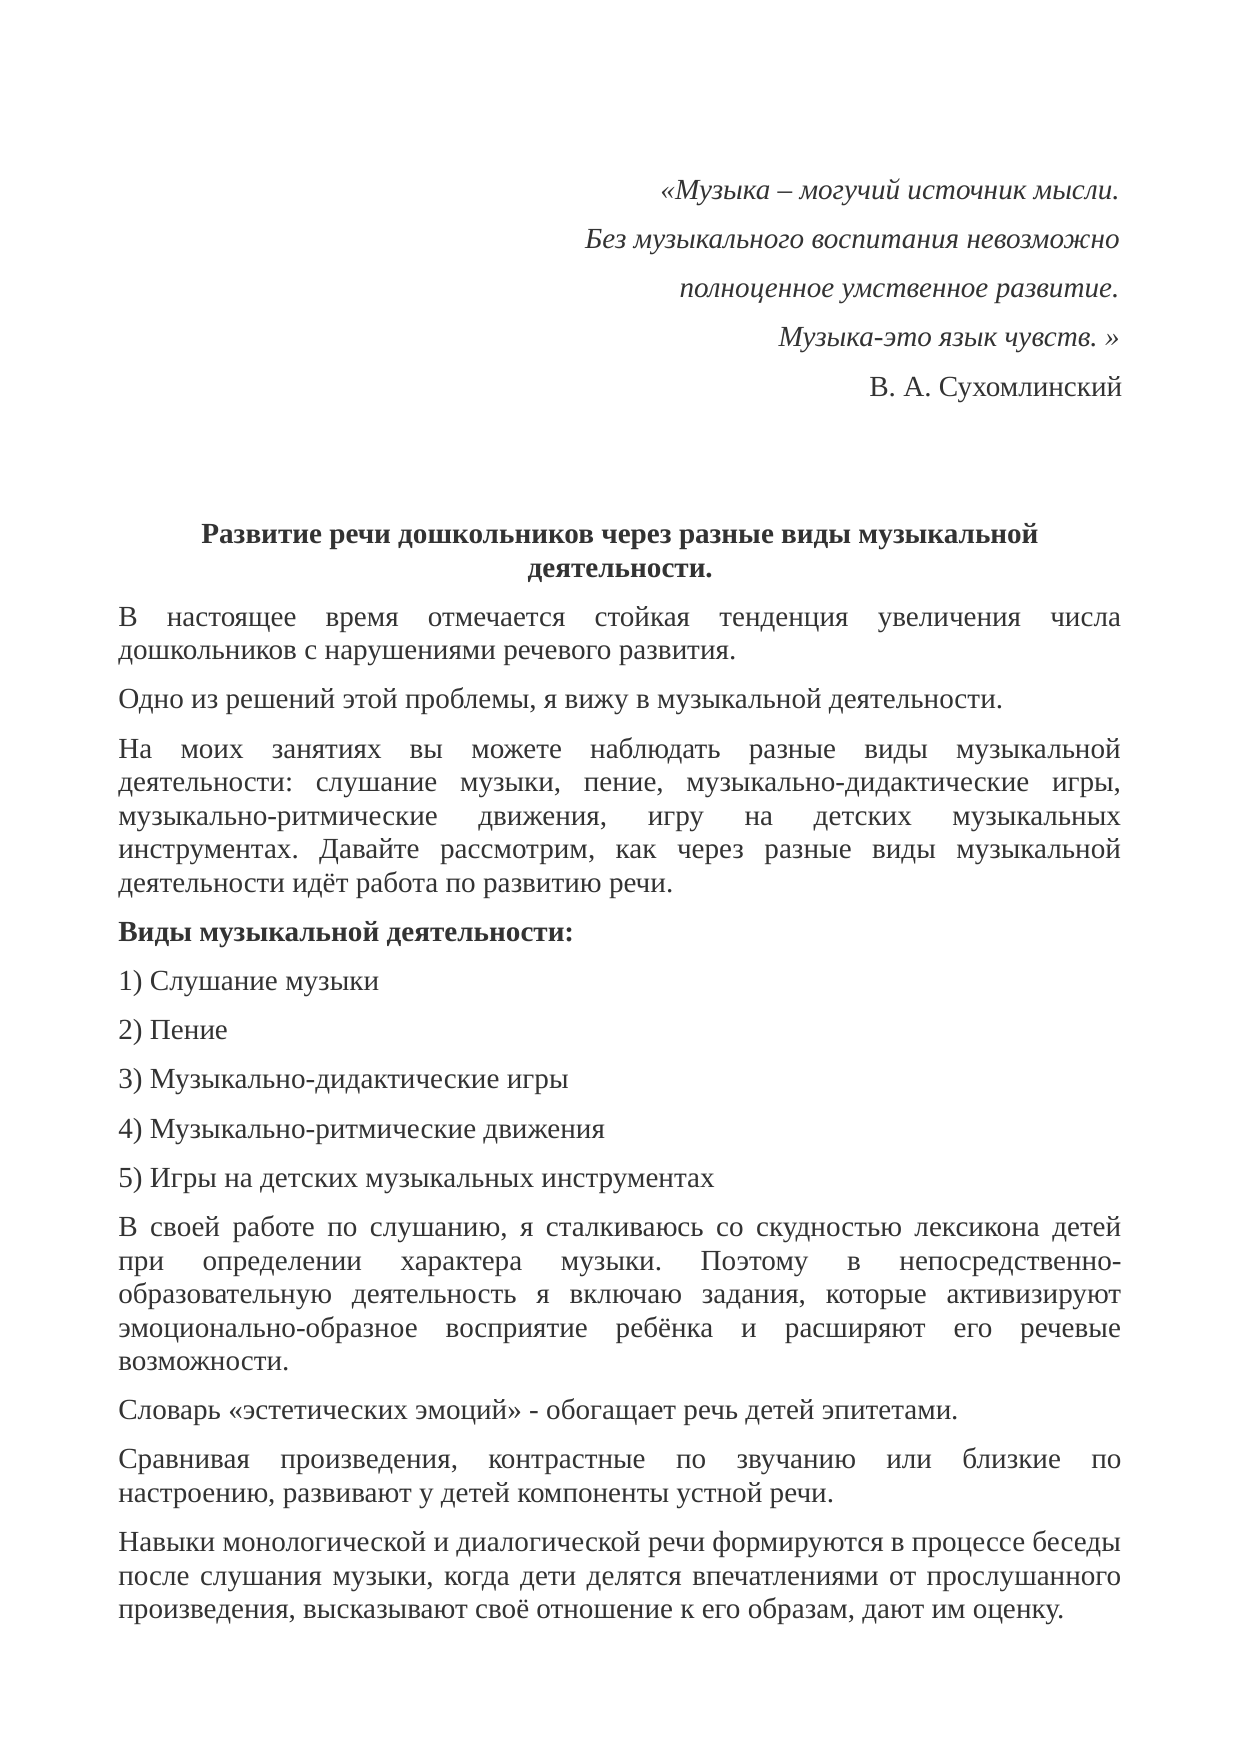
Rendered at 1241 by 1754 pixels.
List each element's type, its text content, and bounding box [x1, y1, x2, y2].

text В. А. Сухомлинский [118, 369, 1122, 402]
text Одно из решений этой проблемы, я вижу в музыкальной деятельности. [118, 682, 1122, 715]
text «Музыка – могучий источник мысли. [118, 172, 1122, 206]
text 5) Игры на детских музыкальных инструментах [118, 1160, 1122, 1193]
text Без музыкального воспитания невозможно [118, 221, 1122, 255]
text 2) Пение [118, 1012, 1122, 1046]
text Развитие речи дошкольников через разные виды музыкальной деятельности. [118, 516, 1122, 583]
text Сравнивая произведения, контрастные по звучанию или близкие по настроению, развивают у детей компоненты устной речи. [118, 1442, 1122, 1509]
text На моих занятиях вы можете наблюдать разные виды музыкальной деятельности: слушание музыки, пение, музыкально-дидактические игры, музыкально-ритмические движения, игру на детских музыкальных инструментах. Давайте рассмотрим, как через разные виды музыкальной деятельности идёт работа по развитию речи. [118, 731, 1122, 898]
text полноценное умственное развитие. [118, 270, 1122, 304]
text Навыки монологической и диалогической речи формируются в процессе беседы после слушания музыки, когда дети делятся впечатлениями от прослушанного произведения, высказывают своё отношение к его образам, дают им оценку. [118, 1524, 1122, 1625]
text 4) Музыкально-ритмические движения [118, 1111, 1122, 1144]
text В своей работе по слушанию, я сталкиваюсь со скудностью лексикона детей при определении характера музыки. Поэтому в непосредственно-образовательную деятельность я включаю задания, которые активизируют эмоционально-образное восприятие ребёнка и расширяют его речевые возможности. [118, 1209, 1122, 1377]
text Словарь «эстетических эмоций» - обогащает речь детей эпитетами. [118, 1392, 1122, 1426]
text В настоящее время отмечается стойкая тенденция увеличения числа дошкольников с нарушениями речевого развития. [118, 599, 1122, 666]
text Музыка-это язык чувств. » [118, 319, 1122, 353]
text Виды музыкальной деятельности: [118, 914, 1122, 948]
text 3) Музыкально-дидактические игры [118, 1062, 1122, 1095]
text 1) Слушание музыки [118, 963, 1122, 997]
